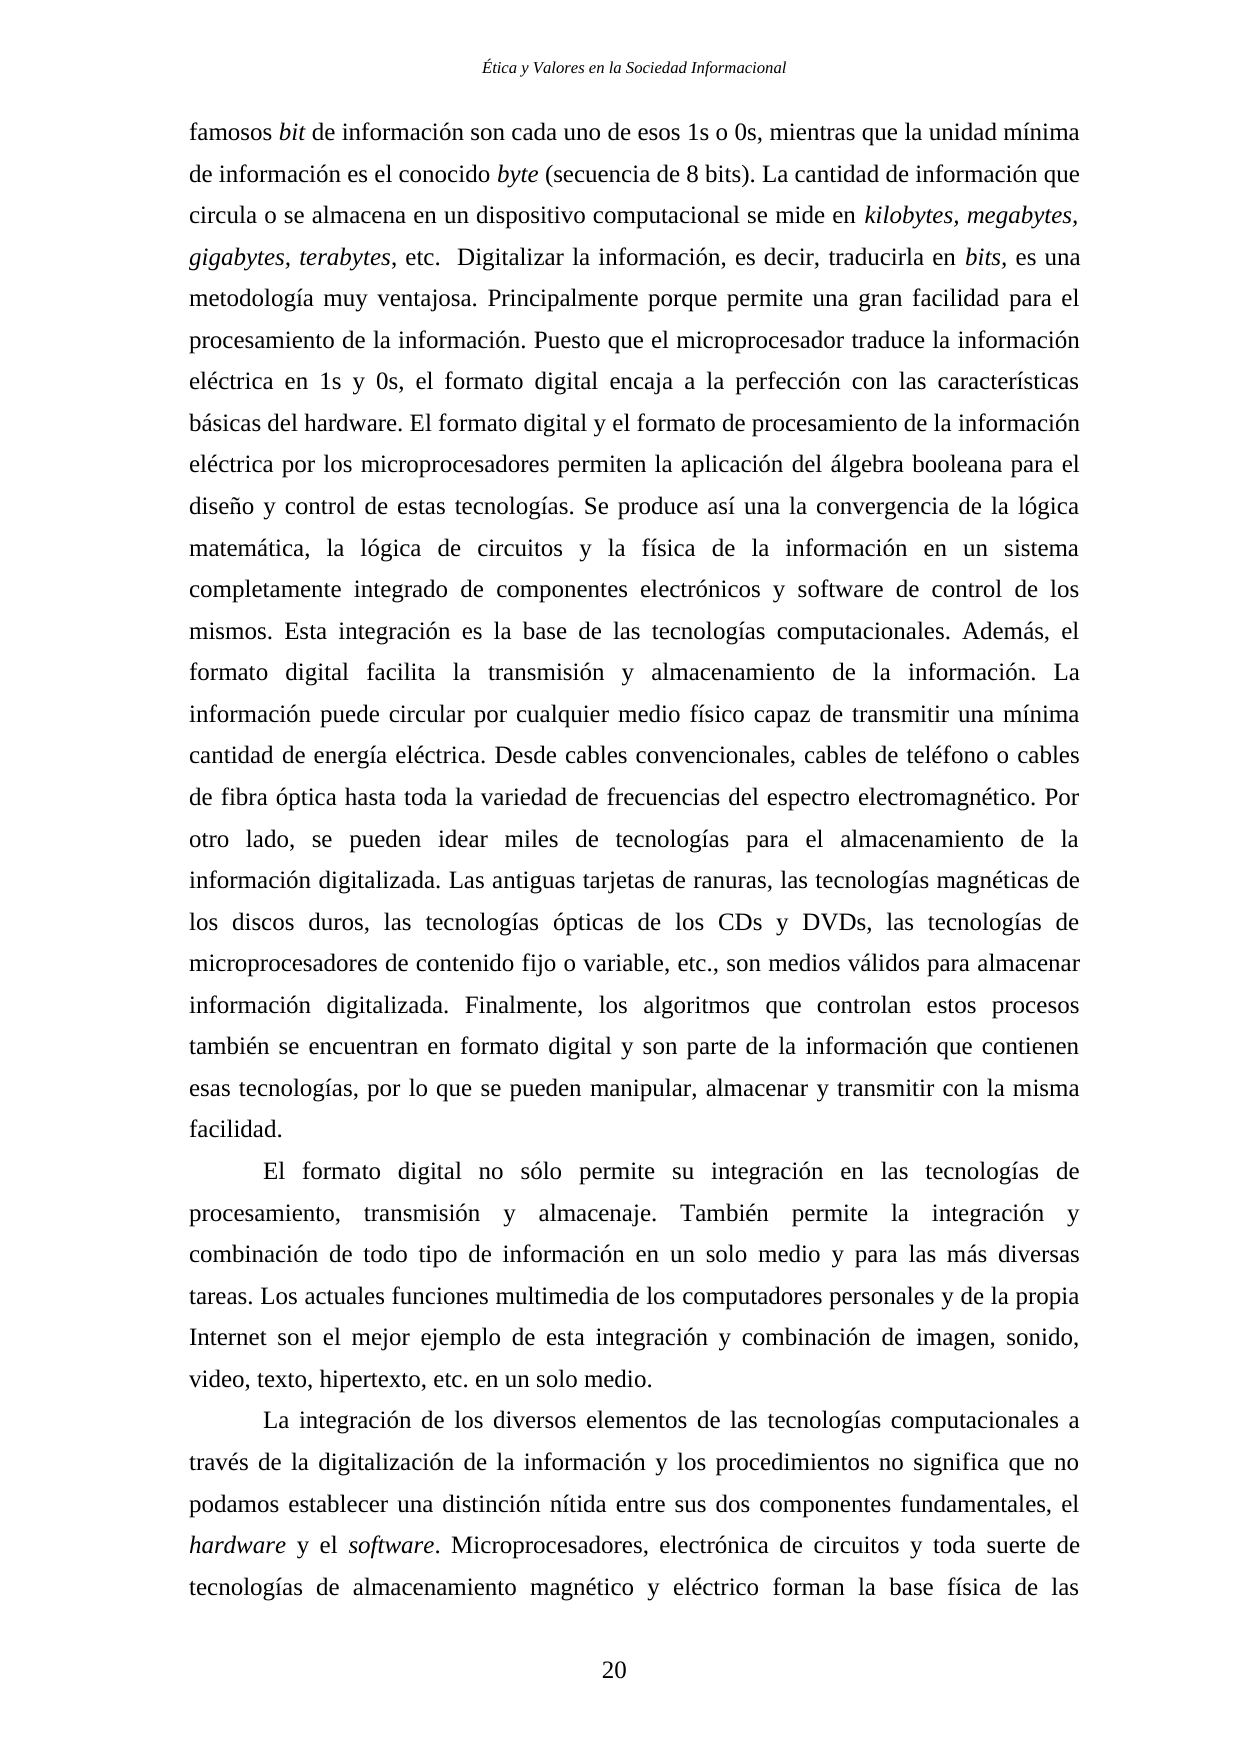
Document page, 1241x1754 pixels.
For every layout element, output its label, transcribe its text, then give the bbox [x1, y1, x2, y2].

text La integración de los diversos elementos de las tecnologías computacionales a través de la digitalización de la información y los procedimientos no significa que no podamos establecer una distinción nítida entre sus dos componentes fundamentales, el hardware y el software. Microprocesadores, electrónica de circuitos y toda suerte de tecnologías de almacenamiento magnético y eléctrico forman la base física de las [189, 1407, 1081, 1601]
text El formato digital no sólo permite su integración en las tecnologías de procesamiento, transmisión y almacenaje. También permite la integración y combinación de todo tipo de información en un solo medio y para las más diversas tareas. Los actuales funciones multimedia de los computadores personales y de la propia Internet son el mejor ejemplo de esta integración y combinación de imagen, sonido, video, texto, hipertexto, etc. en un solo medio. [189, 1157, 1081, 1393]
text famosos bit de información son cada uno de esos 1s o 0s, mientras que la unidad mínima de información es el conocido byte (secuencia de 8 bits). La cantidad de información que circula o se almacena en un dispositivo computacional se mide en kilobytes, megabytes, gigabytes, terabytes, etc. Digitalizar la información, es decir, traducirla en bits, es una metodología muy ventajosa. Principalmente porque permite una gran facilidad para el procesamiento de la información. Puesto que el microprocesador traduce la información eléctrica en 1s y 0s, el formato digital encaja a la perfección con las características básicas del hardware. El formato digital y el formato de procesamiento de la información eléctrica por los microprocesadores permiten la aplicación del álgebra booleana para el diseño y control de estas tecnologías. Se produce así una la convergencia de la lógica matemática, la lógica de circuitos y la física de la información en un sistema completamente integrado de componentes electrónicos y software de control de los mismos. Esta integración es la base de las tecnologías computacionales. Además, el formato digital facilita la transmisión y almacenamiento de la información. La información puede circular por cualquier medio físico capaz de transmitir una mínima cantidad de energía eléctrica. Desde cables convencionales, cables de teléfono o cables de fibra óptica hasta toda la variedad de frecuencias del espectro electromagnético. Por otro lado, se pueden idear miles de tecnologías para el almacenamiento de la información digitalizada. Las antiguas tarjetas de ranuras, las tecnologías magnéticas de los discos duros, las tecnologías ópticas de los CDs y DVDs, las tecnologías de microprocesadores de contenido fijo o variable, etc., son medios válidos para almacenar información digitalizada. Finalmente, los algoritmos que controlan estos procesos también se encuentran en formato digital y son parte de la información que contienen esas tecnologías, por lo que se pueden manipular, almacenar y transmitir con la misma facilidad. [189, 118, 1081, 1143]
